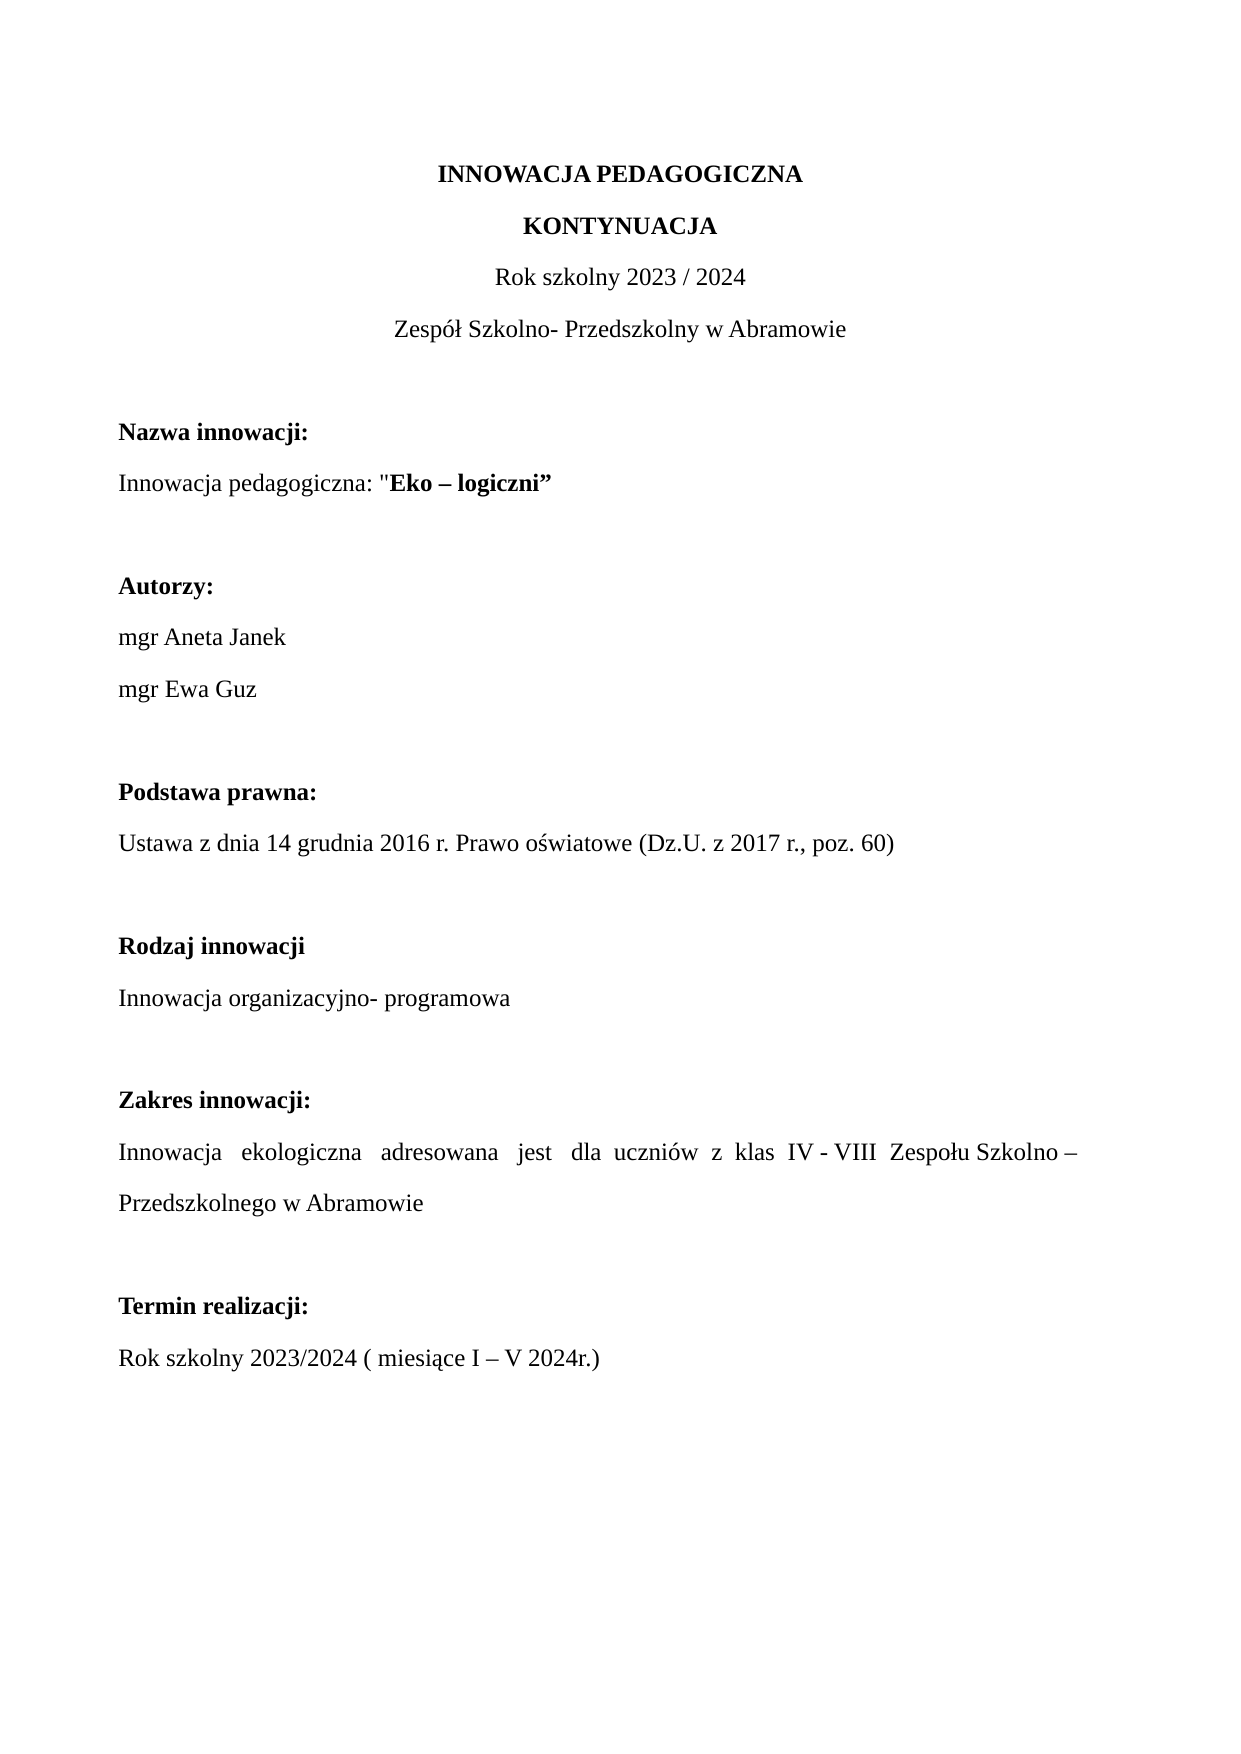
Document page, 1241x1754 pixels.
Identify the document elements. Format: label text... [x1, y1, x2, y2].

text Ustawa z dnia 14 grudnia 2016 r. Prawo oświatowe (Dz.U. z 2017 r., poz. 60) [118, 828, 1122, 857]
text Innowacja pedagogiczna: "Eko – logiczni” [118, 468, 1122, 497]
text Rok szkolny 2023 / 2024 [118, 262, 1122, 291]
text Innowacja ekologiczna adresowana jest dla uczniów z klas IV - VIII Zespołu Szkolno – Przedszkolnego w Abramowie [118, 1137, 1122, 1217]
text Termin realizacji: [118, 1291, 1122, 1320]
text mgr Ewa Guz [118, 674, 1122, 703]
text KONTYNUACJA [118, 211, 1122, 239]
text Innowacja organizacyjno- programowa [118, 983, 1122, 1011]
text Autorzy: [118, 571, 1122, 600]
text Zakres innowacji: [118, 1086, 1122, 1114]
text Zespół Szkolno- Przedszkolny w Abramowie [118, 314, 1122, 342]
text Podstawa prawna: [118, 777, 1122, 806]
text Rok szkolny 2023/2024 ( miesiące I – V 2024r.) [118, 1343, 1122, 1372]
text INNOWACJA PEDAGOGICZNA [118, 159, 1122, 188]
text Rodzaj innowacji [118, 931, 1122, 960]
text mgr Aneta Janek [118, 622, 1122, 651]
text Nazwa innowacji: [118, 417, 1122, 445]
